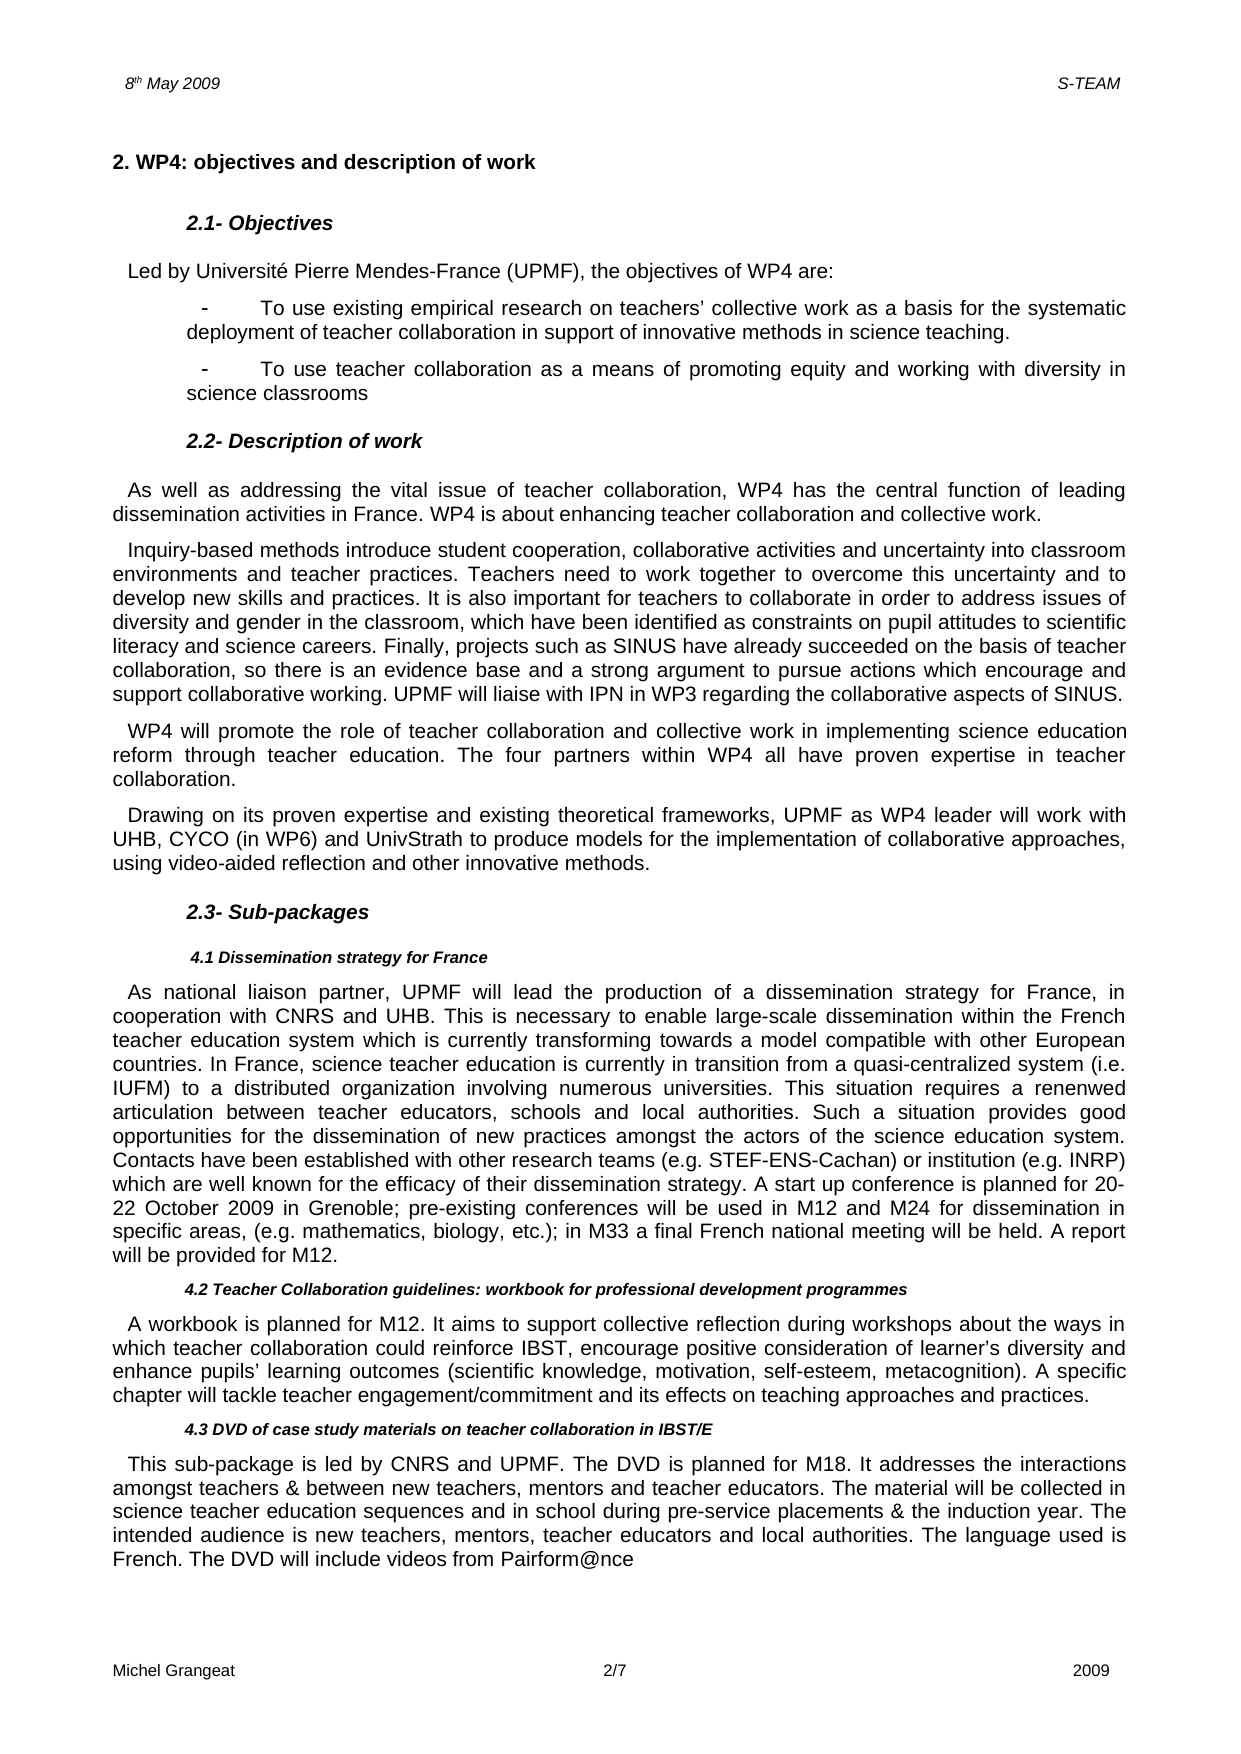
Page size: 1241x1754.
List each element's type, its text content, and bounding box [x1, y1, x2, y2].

text This sub-package is led by CNRS and UPMF. The DVD is planned for M18. It addresses the interactions amongst teachers & between new teachers, mentors and teacher educators. The material will be collected in science teacher education sequences and in school during pre-service placements & the induction year. The intended audience is new teachers, mentors, teacher educators and local authorities. The language used is French. The DVD will include videos from Pairform@nce [112, 1451, 1128, 1571]
text 4.1 Dissemination strategy for France [183, 948, 1128, 967]
text Inquiry-based methods introduce student cooperation, collaborative activities and uncertainty into classroom environments and teacher practices. Teachers need to work together to overcome this uncertainty and to develop new skills and practices. It is also important for teachers to collaborate in order to address issues of diversity and gender in the classroom, which have been identified as constraints on pupil attitudes to scientific literacy and science careers. Finally, projects such as SINUS have already succeeded on the basis of teacher collaboration, so there is an evidence base and a strong argument to pursue actions which encourage and support collaborative working. UPMF will liaise with IPN in WP3 regarding the collaborative aspects of SINUS. [112, 538, 1128, 706]
text As national liaison partner, UPMF will lead the production of a dissemination strategy for France, in cooperation with CNRS and UHB. This is necessary to enable large-scale dissemination within the French teacher education system which is currently transforming towards a model compatible with other European countries. In France, science teacher education is currently in transition from a quasi-centralized system (i.e. IUFM) to a distributed organization involving numerous universities. This situation requires a renenwed articulation between teacher educators, schools and local authorities. Such a situation provides good opportunities for the dissemination of new practices amongst the actors of the science education system. Contacts have been established with other research teams (e.g. STEF-ENS-Cachan) or institution (e.g. INRP) which are well known for the efficacy of their dissemination strategy. A start up conference is planned for 20-22 October 2009 in Grenoble; pre-existing conferences will be used in M12 and M24 for dissemination in specific areas, (e.g. mathematics, biology, etc.); in M33 a final French national meeting will be held. A report will be provided for M12. [112, 980, 1128, 1267]
subtitle WP4: objectives and description of work [112, 150, 1128, 174]
subtitle Description of work [186, 429, 1128, 453]
text A workbook is planned for M12. It aims to support collective reflection during workshops about the ways in which teacher collaboration could reinforce IBST, encourage positive consideration of learner’s diversity and enhance pupils’ learning outcomes (scientific knowledge, motivation, self-esteem, metacognition). A specific chapter will tackle teacher engagement/commitment and its effects on teaching approaches and practices. [112, 1311, 1128, 1407]
text 4.2 Teacher Collaboration guidelines: workbook for professional development programmes [183, 1280, 1128, 1299]
list To use existing empirical research on teachers’ collective work as a basis for the systematic deployment of teacher collaboration in support of innovative methods in science teaching. [186, 296, 1128, 344]
text 4.3 DVD of case study materials on teacher collaboration in IBST/E [183, 1420, 1128, 1439]
text Led by Université Pierre Mendes-France (UPMF), the objectives of WP4 are: [112, 259, 1128, 283]
subtitle Objectives [186, 211, 1128, 235]
subtitle Sub-packages [186, 900, 1128, 924]
list To use teacher collaboration as a means of promoting equity and working with diversity in science classrooms [186, 356, 1128, 404]
text WP4 will promote the role of teacher collaboration and collective work in implementing science education reform through teacher education. The four partners within WP4 all have proven expertise in teacher collaboration. [112, 718, 1128, 790]
text Drawing on its proven expertise and existing theoretical frameworks, UPMF as WP4 leader will work with UHB, CYCO (in WP6) and UnivStrath to produce models for the implementation of collaborative approaches, using video-aided reflection and other innovative methods. [112, 803, 1128, 875]
text As well as addressing the vital issue of teacher collaboration, WP4 has the central function of leading dissemination activities in France. WP4 is about enhancing teacher collaboration and collective work. [112, 478, 1128, 526]
